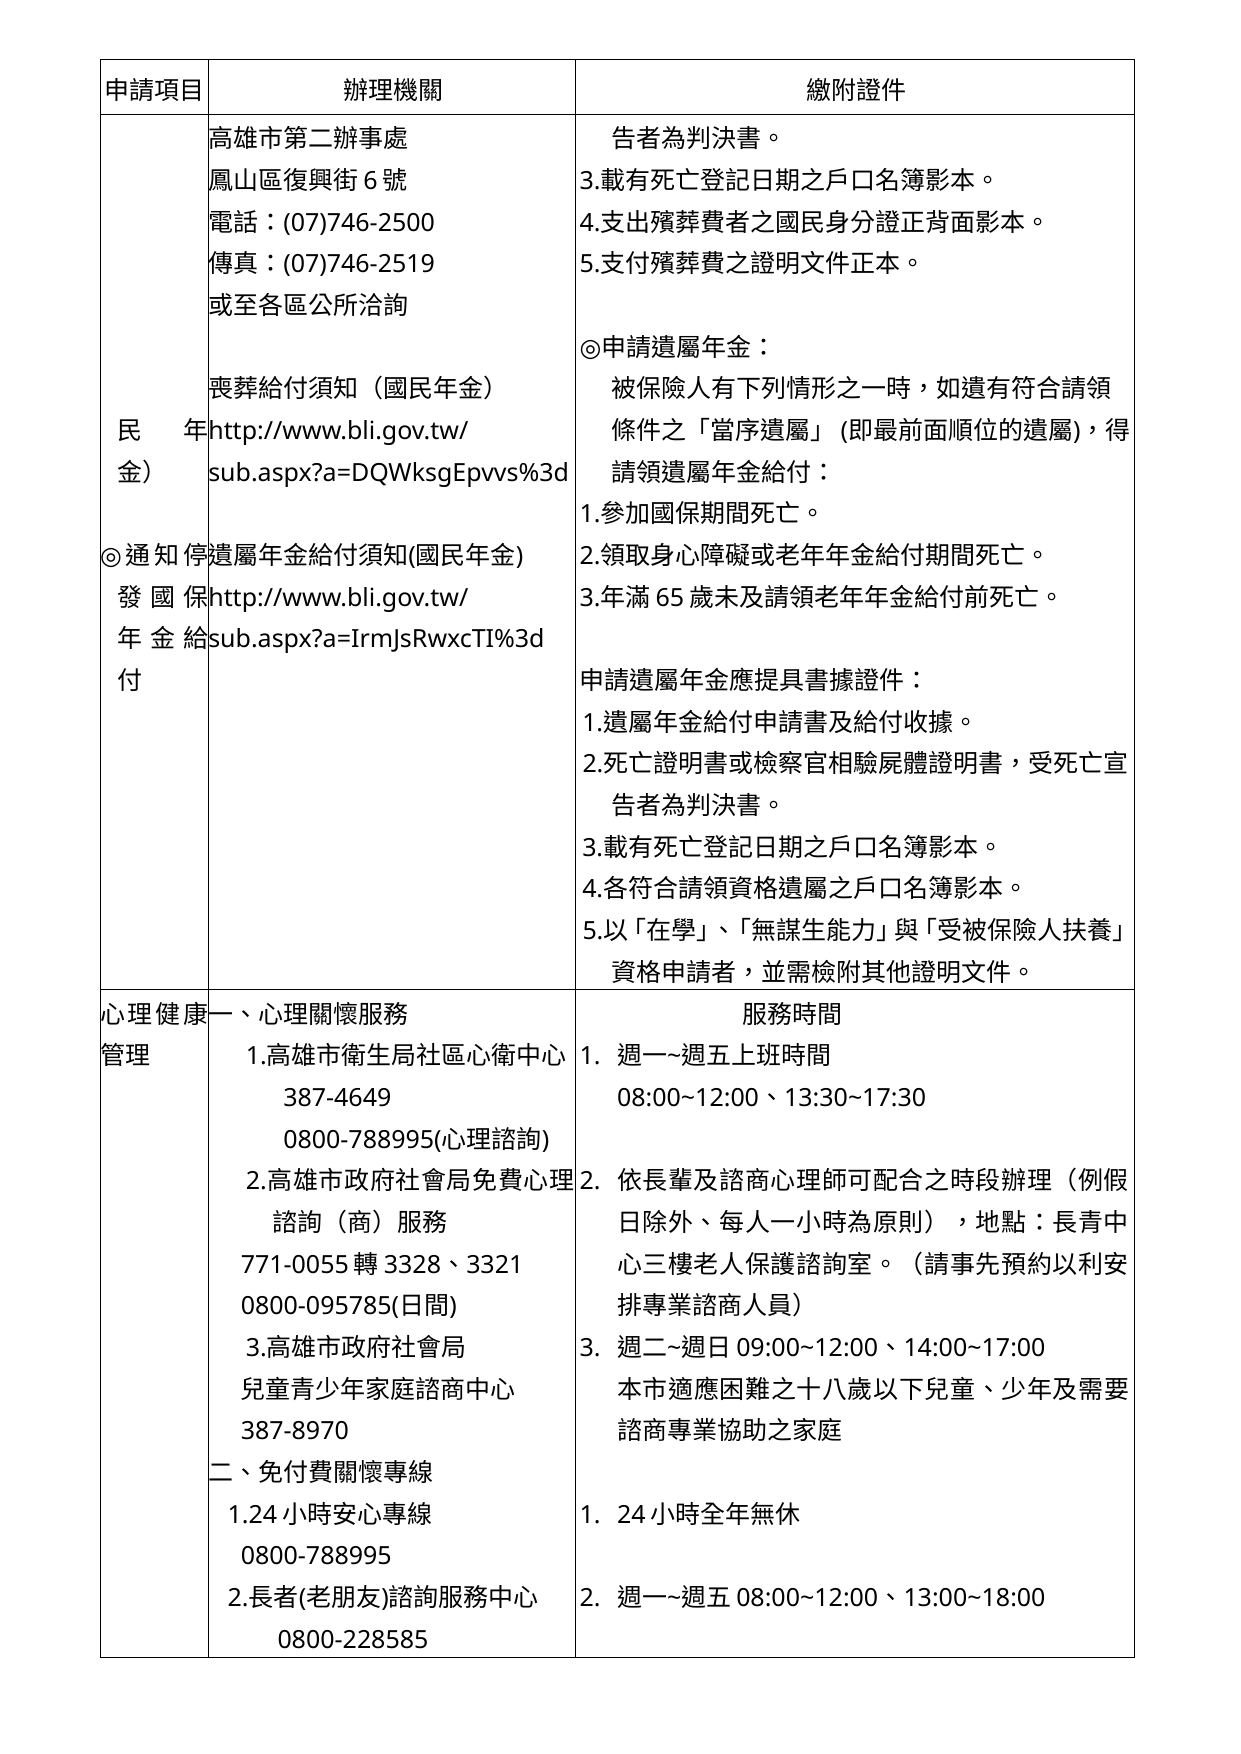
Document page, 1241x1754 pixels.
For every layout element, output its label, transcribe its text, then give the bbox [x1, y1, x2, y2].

table_header 辦理機關 [209, 60, 575, 114]
table_cell 高雄市第二辦事處 鳳山區復興街6號 電話：(07)746-2500 傳真：(07)746-2519 或至各區公所洽詢 喪葬給付須知（國民年金） http://www.bli.gov.tw/sub.aspx?a=DQWksgEpvvs%3d 遺屬年金給付須知(國民年金) http://www.bli.gov.tw/sub.aspx?a=IrmJsRwxcTI%3d [209, 115, 575, 989]
table_header 申請項目 [101, 60, 208, 114]
table_cell 心理健康管理 [101, 990, 208, 1656]
table_header 繳附證件 [576, 60, 1134, 114]
table_cell 服務時間 週一~週五上班時間 08:00~12:00、13:30~17:30 依長輩及諮商心理師可配合之時段辦理（例假日除外、每人一小時為原則），地點：長青中心三樓老人保護諮詢室。（請事先預約以利安排專業諮商人員） 週二~週日09:00~12:00、14:00~17:00 本市適應困難之十八歲以下兒童、少年及需要諮商專業協助之家庭 24小時全年無休 週一~週五08:00~12:00、13:00~18:00 (1)中、英、日語24小時、全年無休。 (2)週一~週五(不含國定例假日及休息日)越南語09:00~17:00 (3)週一~週五(不含國定例假日及休息日)印尼語、柬埔寨語、泰國語13:00~17:00 09:00~23:00全年無休 聆聽兒童青少年心聲 週一~週六18:00~22:00 [576, 990, 1134, 1656]
table_cell ◎本人於參加國民年金保險期間（65歲前）死亡時，可由支出殯葬費的人請領喪葬給付，申請喪葬津貼應提具下列書據證件： 1.喪葬給付申請書及給付收據。 2.死亡證明書或檢察官相驗屍體證明書，受死亡宣告者為判決書。 3.載有死亡登記日期之戶口名簿影本。 4.支出殯葬費者之國民身分證正背面影本。 5.支付殯葬費之證明文件正本。 ◎申請遺屬年金： 被保險人有下列情形之一時，如遺有符合請領條件之「當序遺屬」 (即最前面順位的遺屬)，得請領遺屬年金給付： 1.參加國保期間死亡。 2.領取身心障礙或老年年金給付期間死亡。 3.年滿65歲未及請領老年年金給付前死亡。 申請遺屬年金應提具書據證件： 1.遺屬年金給付申請書及給付收據。 2.死亡證明書或檢察官相驗屍體證明書，受死亡宣告者為判決書。 3.載有死亡登記日期之戶口名簿影本。 4.各符合請領資格遺屬之戶口名簿影本。 5.以「在學」、「無謀生能力」與「受被保險人扶養」資格申請者，並需檢附其他證明文件。 [576, 115, 1134, 989]
table_cell 民年金） ◎通知停發國保年金給付 [101, 115, 208, 989]
table_cell 一、心理關懷服務 1.高雄市衛生局社區心衛中心 387-4649 0800-788995(心理諮詢) 2.高雄市政府社會局免費心理諮詢（商）服務 771-0055轉3328、3321 0800-095785(日間) 3.高雄市政府社會局 兒童青少年家庭諮商中心 387-8970 二、免付費關懷專線 1.24小時安心專線 0800-788995 2.長者(老朋友)諮詢服務中心 0800-228585 [209, 990, 575, 1656]
